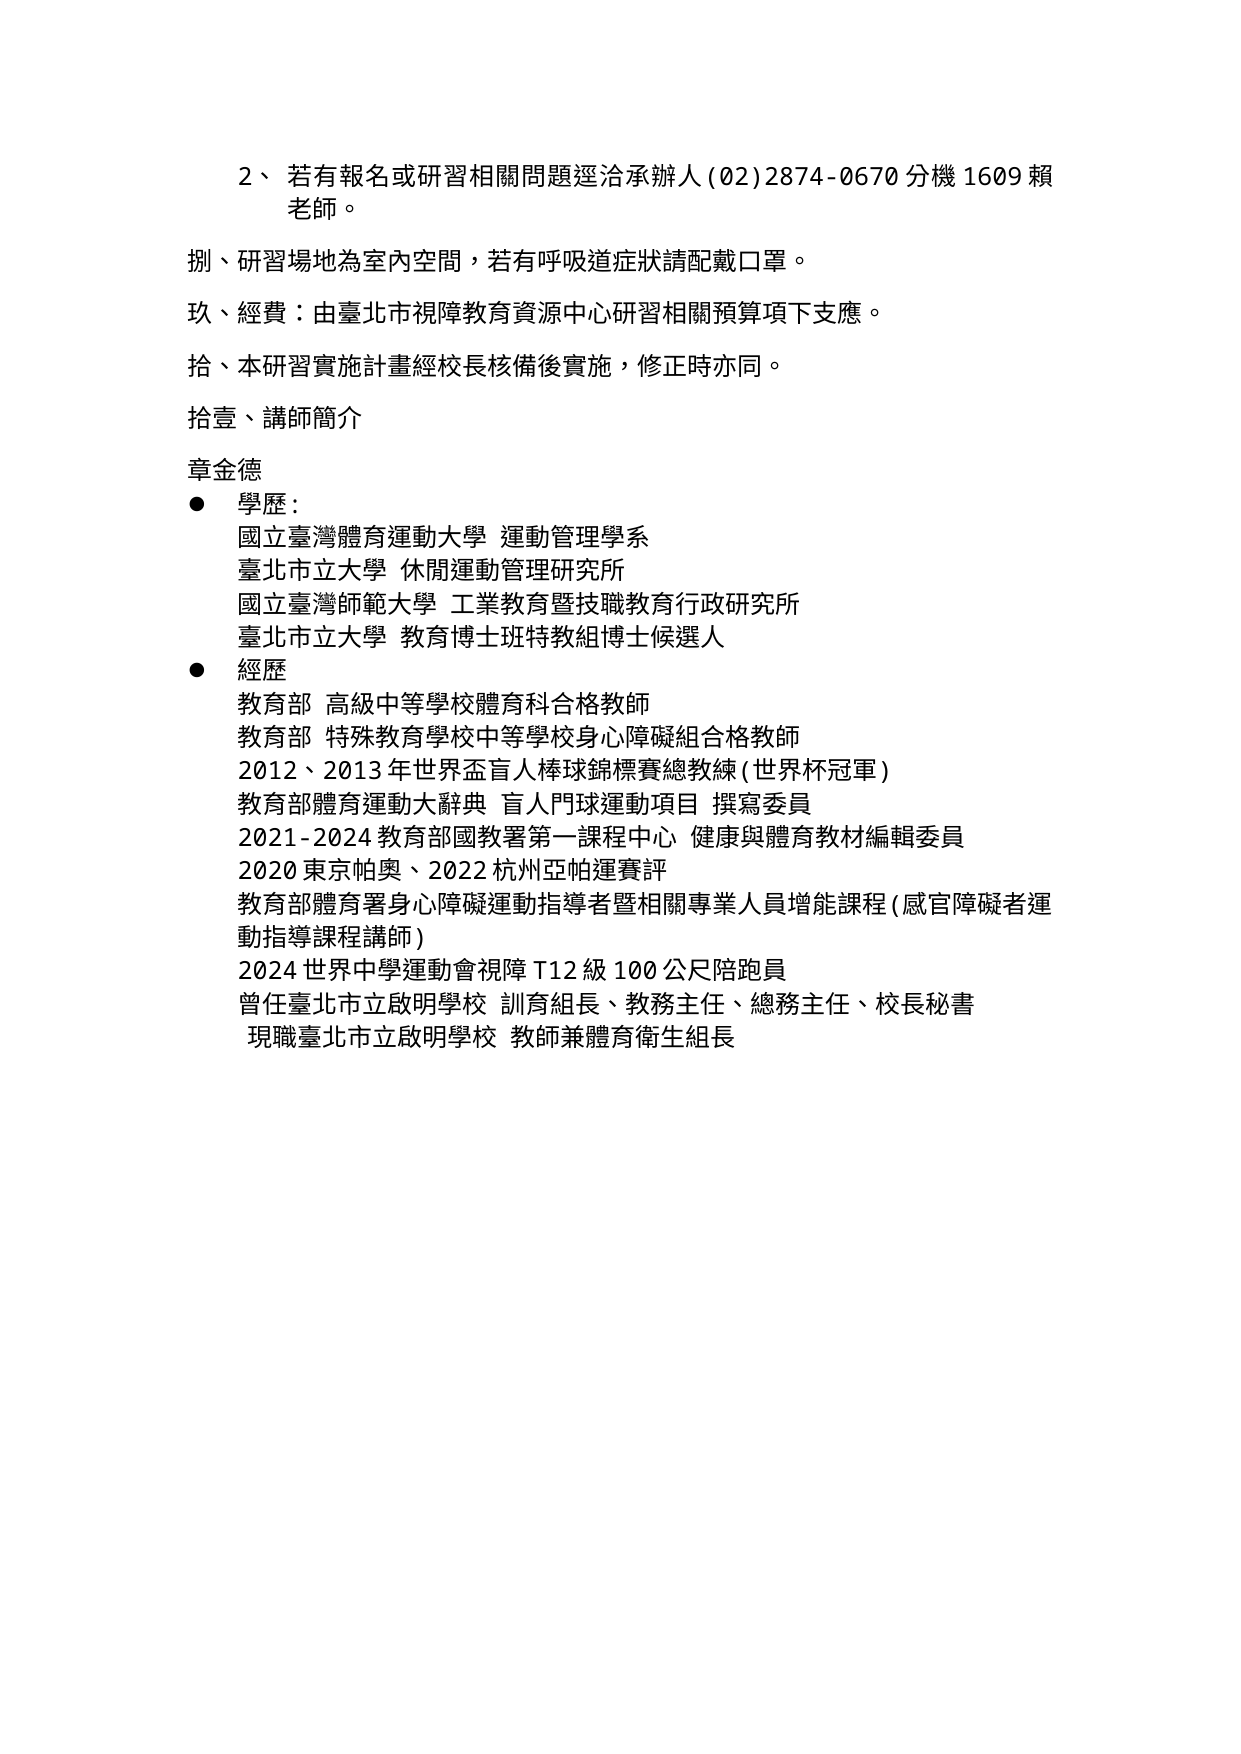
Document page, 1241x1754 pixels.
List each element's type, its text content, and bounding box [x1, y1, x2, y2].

text 2012、2013年世界盃盲人棒球錦標賽總教練(世界杯冠軍) [237, 753, 1053, 786]
text 教育部體育運動大辭典 盲人門球運動項目 撰寫委員 [237, 786, 1053, 820]
text 現職臺北市立啟明學校 教師兼體育衛生組長 [187, 1020, 1053, 1053]
text 捌、研習場地為室內空間，若有呼吸道症狀請配戴口罩。 [187, 244, 1053, 277]
list 學歷: 國立臺灣體育運動大學 運動管理學系 臺北市立大學 休閒運動管理研究所 國立臺灣師範大學 工業教育暨技職教育行政研究所 [187, 486, 1053, 620]
text 教育部 特殊教育學校中等學校身心障礙組合格教師 [237, 720, 1053, 753]
text 拾、本研習實施計畫經校長核備後實施，修正時亦同。 [187, 348, 1053, 382]
text 拾壹、講師簡介 [187, 401, 1053, 434]
text 曾任臺北市立啟明學校 訓育組長、教務主任、總務主任、校長秘書 [237, 986, 1053, 1020]
list 若有報名或研習相關問題逕洽承辦人(02)2874-0670分機1609賴老師。 [237, 158, 1053, 225]
text 教育部體育署身心障礙運動指導者暨相關專業人員增能課程(感官障礙者運動指導課程講師) [237, 886, 1053, 953]
text 2020東京帕奧、2022杭州亞帕運賽評 [237, 853, 1053, 886]
text 玖、經費：由臺北市視障教育資源中心研習相關預算項下支應。 [187, 296, 1053, 329]
text 教育部 高級中等學校體育科合格教師 [237, 686, 1053, 720]
text 2024世界中學運動會視障T12級100公尺陪跑員 [237, 953, 1053, 986]
text 章金德 [187, 453, 1053, 486]
list 經歷 [187, 653, 1053, 686]
text 2021-2024教育部國教署第一課程中心 健康與體育教材編輯委員 [237, 820, 1053, 853]
text 臺北市立大學 教育博士班特教組博士候選人 [237, 620, 1053, 653]
